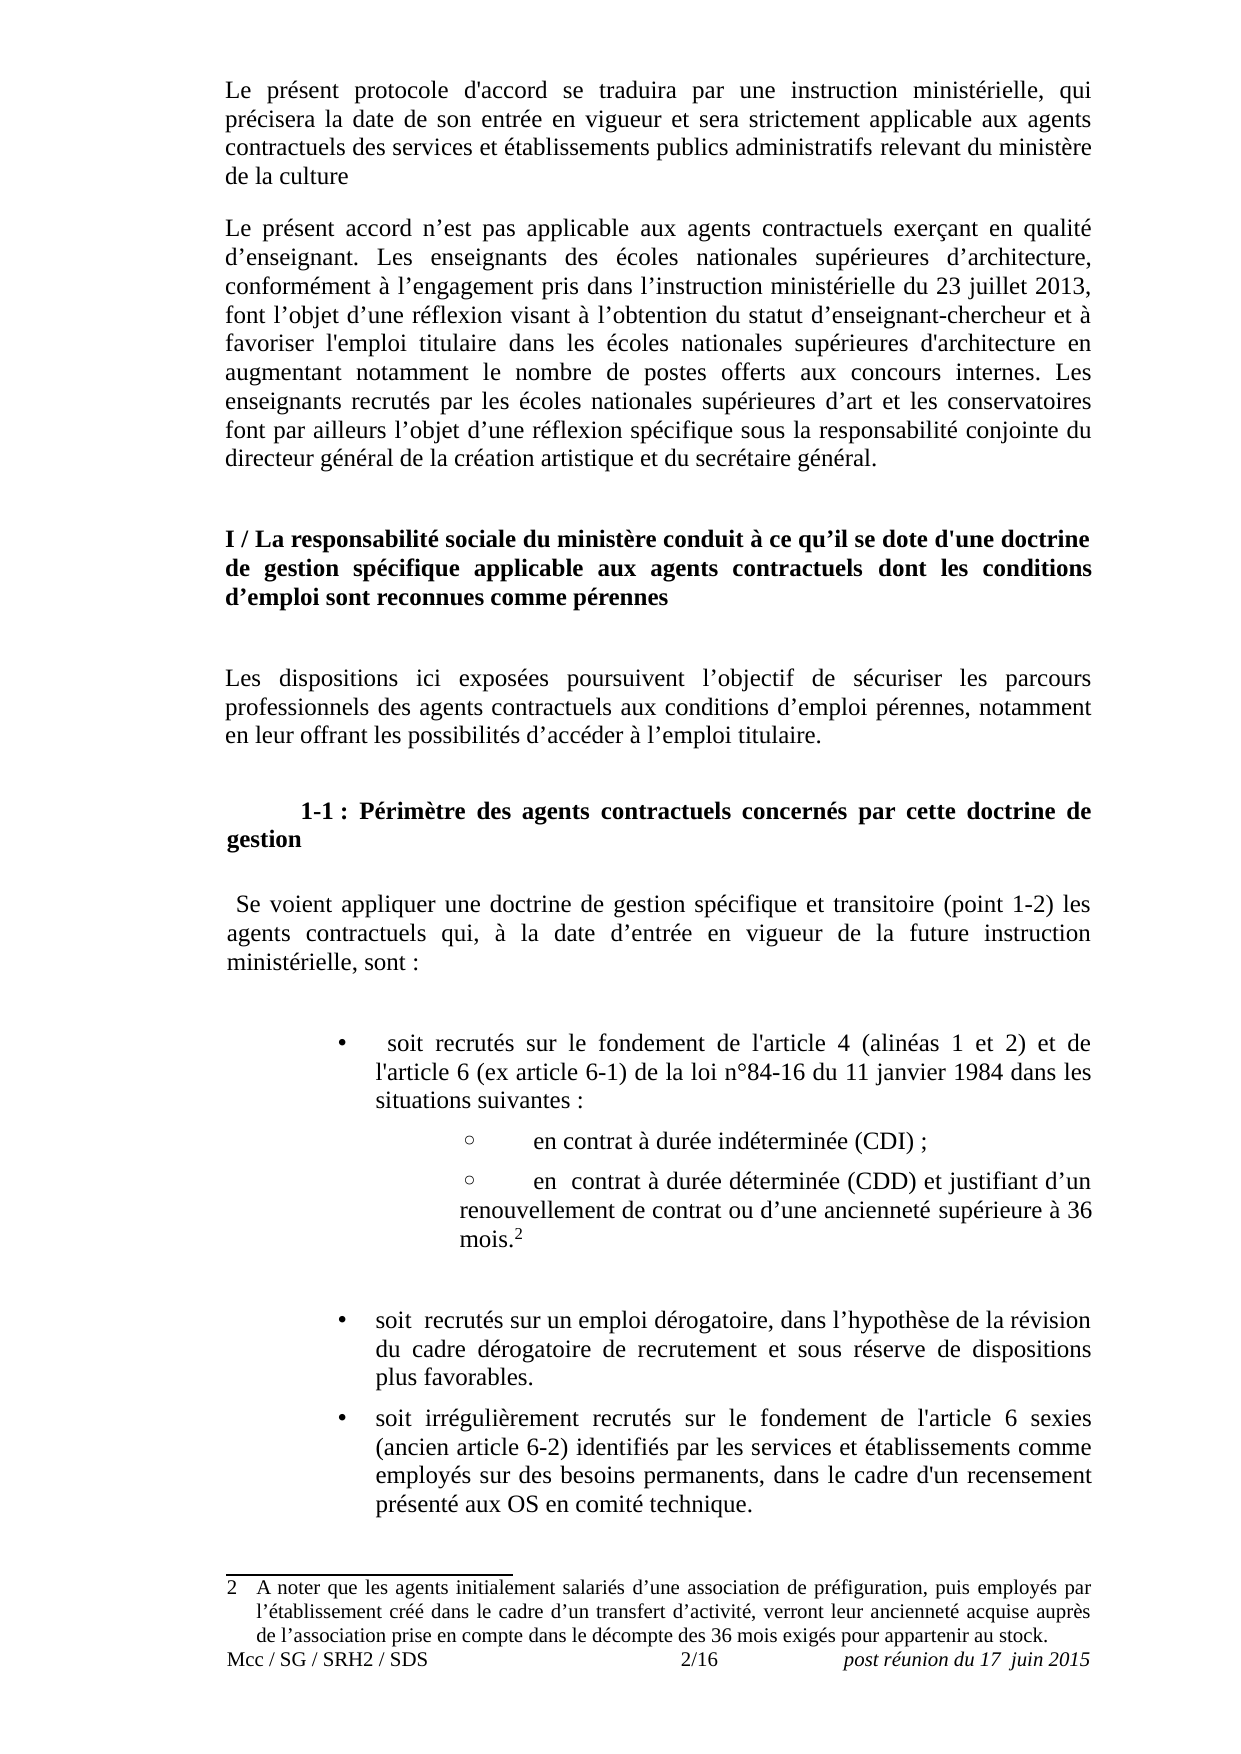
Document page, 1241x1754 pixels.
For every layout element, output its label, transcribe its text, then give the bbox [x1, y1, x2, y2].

text Le présent accord n’est pas applicable aux agents contractuels exerçant en qualité d’enseignant. Les enseignants des écoles nationales supérieures d’architecture, conformément à l’engagement pris dans l’instruction ministérielle du 23 juillet 2013, font l’objet d’une réflexion visant à l’obtention du statut d’enseignant-chercheur et à favoriser l'emploi titulaire dans les écoles nationales supérieures d'architecture en augmentant notamment le nombre de postes offerts aux concours internes. Les enseignants recrutés par les écoles nationales supérieures d’art et les conservatoires font par ailleurs l’objet d’une réflexion spécifique sous la responsabilité conjointe du directeur général de la création artistique et du secrétaire général. [225, 213, 1092, 472]
list soit recrutés sur un emploi dérogatoire, dans l’hypothèse de la révision du cadre dérogatoire de recrutement et sous réserve de dispositions plus favorables. [338, 1305, 1092, 1391]
text Les dispositions ici exposées poursuivent l’objectif de sécuriser les parcours professionnels des agents contractuels aux conditions d’emploi pérennes, notamment en leur offrant les possibilités d’accéder à l’emploi titulaire. [225, 663, 1092, 749]
text Le présent protocole d'accord se traduira par une instruction ministérielle, qui précisera la date de son entrée en vigueur et sera strictement applicable aux agents contractuels des services et établissements publics administratifs relevant du ministère de la culture [225, 75, 1092, 190]
list en contrat à durée indéterminée (CDI) ; [459, 1126, 1092, 1154]
list soit recrutés sur le fondement de l'article 4 (alinéas 1 et 2) et de l'article 6 (ex article 6-1) de la loi n°84-16 du 11 janvier 1984 dans les situations suivantes : [338, 1028, 1092, 1114]
list A noter que les agents initialement salariés d’une association de préfiguration, puis employés par l’établissement créé dans le cadre d’un transfert d’activité, verront leur ancienneté acquise auprès de l’association prise en compte dans le décompte des 36 mois exigés pour appartenir au stock. [227, 1575, 1092, 1647]
text 1-1 : Périmètre des agents contractuels concernés par cette doctrine de gestion [227, 796, 1092, 853]
list soit irrégulièrement recrutés sur le fondement de l'article 6 sexies (ancien article 6-2) identifiés par les services et établissements comme employés sur des besoins permanents, dans le cadre d'un recensement présenté aux OS en comité technique. [338, 1403, 1092, 1518]
text Se voient appliquer une doctrine de gestion spécifique et transitoire (point 1-2) les agents contractuels qui, à la date d’entrée en vigueur de la future instruction ministérielle, sont : [227, 889, 1092, 976]
text I / La responsabilité sociale du ministère conduit à ce qu’il se dote d'une doctrine de gestion spécifique applicable aux agents contractuels dont les conditions d’emploi sont reconnues comme pérennes [225, 524, 1092, 611]
list en contrat à durée déterminée (CDD) et justifiant d’un renouvellement de contrat ou d’une ancienneté supérieure à 36 mois. [459, 1166, 1092, 1253]
